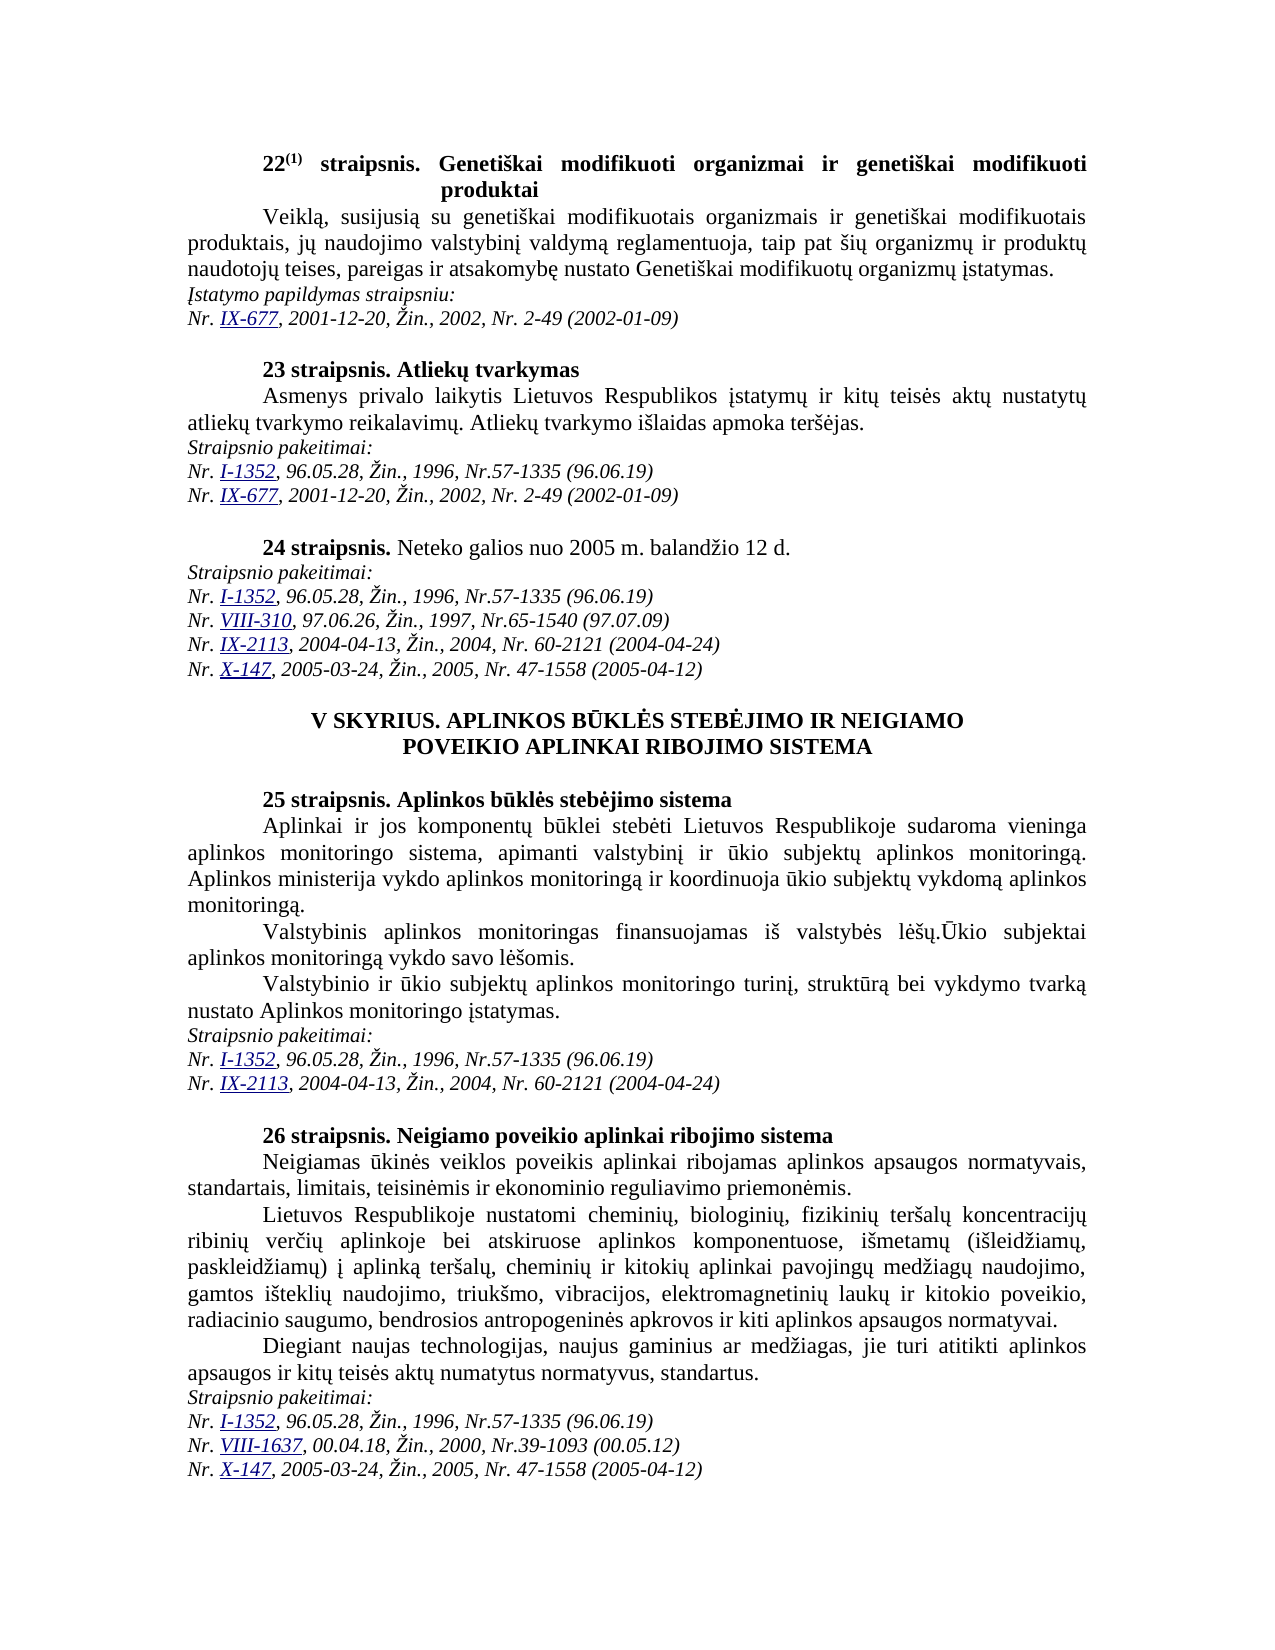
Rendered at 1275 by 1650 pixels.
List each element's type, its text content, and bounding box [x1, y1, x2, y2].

text Straipsnio pakeitimai: [187, 1023, 1087, 1047]
text V SKYRIUS. APLINKOS BŪKLĖS STEBĖJIMO IR NEIGIAMO [187, 707, 1087, 733]
text Nr. IX-2113, 2004-04-13, Žin., 2004, Nr. 60-2121 (2004-04-24) [187, 1071, 1087, 1095]
text Neigiamas ūkinės veiklos poveikis aplinkai ribojamas aplinkos apsaugos normatyvais, standartais, limitais, teisinėmis ir ekonominio reguliavimo priemonėmis. [187, 1148, 1087, 1201]
text Valstybinis aplinkos monitoringas finansuojamas iš valstybės lėšų.Ūkio subjektai aplinkos monitoringą vykdo savo lėšomis. [187, 918, 1087, 970]
text Nr. VIII-1637, 00.04.18, Žin., 2000, Nr.39-1093 (00.05.12) [187, 1433, 1087, 1457]
text Įstatymo papildymas straipsniu: [187, 282, 1087, 306]
text 24 straipsnis. Neteko galios nuo 2005 m. balandžio 12 d. [187, 534, 1087, 560]
text Straipsnio pakeitimai: [187, 560, 1087, 584]
text Nr. IX-2113, 2004-04-13, Žin., 2004, Nr. 60-2121 (2004-04-24) [187, 632, 1087, 656]
text Nr. IX-677, 2001-12-20, Žin., 2002, Nr. 2-49 (2002-01-09) [187, 483, 1087, 507]
text Straipsnio pakeitimai: [187, 1385, 1087, 1409]
text Nr. I-1352, 96.05.28, Žin., 1996, Nr.57-1335 (96.06.19) [187, 459, 1087, 483]
text Nr. VIII-310, 97.06.26, Žin., 1997, Nr.65-1540 (97.07.09) [187, 608, 1087, 632]
text Veiklą, susijusią su genetiškai modifikuotais organizmais ir genetiškai modifikuotais produktais, jų naudojimo valstybinį valdymą reglamentuoja, taip pat šių organizmų ir produktų naudotojų teises, pareigas ir atsakomybę nustato Genetiškai modifikuotų organizmų įstatymas. [187, 203, 1087, 282]
text 26 straipsnis. Neigiamo poveikio aplinkai ribojimo sistema [187, 1122, 1087, 1148]
text Nr. I-1352, 96.05.28, Žin., 1996, Nr.57-1335 (96.06.19) [187, 1047, 1087, 1071]
text Valstybinio ir ūkio subjektų aplinkos monitoringo turinį, struktūrą bei vykdymo tvarką nustato Aplinkos monitoringo įstatymas. [187, 970, 1087, 1023]
text 23 straipsnis. Atliekų tvarkymas [187, 356, 1087, 383]
text Nr. I-1352, 96.05.28, Žin., 1996, Nr.57-1335 (96.06.19) [187, 1409, 1087, 1433]
text POVEIKIO APLINKAI RIBOJIMO SISTEMA [187, 733, 1087, 759]
text Nr. IX-677, 2001-12-20, Žin., 2002, Nr. 2-49 (2002-01-09) [187, 306, 1087, 330]
text Aplinkai ir jos komponentų būklei stebėti Lietuvos Respublikoje sudaroma vieninga aplinkos monitoringo sistema, apimanti valstybinį ir ūkio subjektų aplinkos monitoringą. Aplinkos ministerija vykdo aplinkos monitoringą ir koordinuoja ūkio subjektų vykdomą aplinkos monitoringą. [187, 812, 1087, 918]
text Nr. X-147, 2005-03-24, Žin., 2005, Nr. 47-1558 (2005-04-12) [187, 656, 1087, 681]
text Diegiant naujas technologijas, naujus gaminius ar medžiagas, jie turi atitikti aplinkos apsaugos ir kitų teisės aktų numatytus normatyvus, standartus. [187, 1332, 1087, 1385]
text Lietuvos Respublikoje nustatomi cheminių, biologinių, fizikinių teršalų koncentracijų ribinių verčių aplinkoje bei atskiruose aplinkos komponentuose, išmetamų (išleidžiamų, paskleidžiamų) į aplinką teršalų, cheminių ir kitokių aplinkai pavojingų medžiagų naudojimo, gamtos išteklių naudojimo, triukšmo, vibracijos, elektromagnetinių laukų ir kitokio poveikio, radiacinio saugumo, bendrosios antropogeninės apkrovos ir kiti aplinkos apsaugos normatyvai. [187, 1201, 1087, 1332]
text Nr. X-147, 2005-03-24, Žin., 2005, Nr. 47-1558 (2005-04-12) [187, 1457, 1087, 1481]
text 22(1) straipsnis. Genetiškai modifikuoti organizmai ir genetiškai modifikuoti produktai [262, 150, 1087, 203]
text 25 straipsnis. Aplinkos būklės stebėjimo sistema [187, 786, 1087, 812]
text Nr. I-1352, 96.05.28, Žin., 1996, Nr.57-1335 (96.06.19) [187, 584, 1087, 608]
text Asmenys privalo laikytis Lietuvos Respublikos įstatymų ir kitų teisės aktų nustatytų atliekų tvarkymo reikalavimų. Atliekų tvarkymo išlaidas apmoka teršėjas. [187, 383, 1087, 435]
text Straipsnio pakeitimai: [187, 435, 1087, 459]
